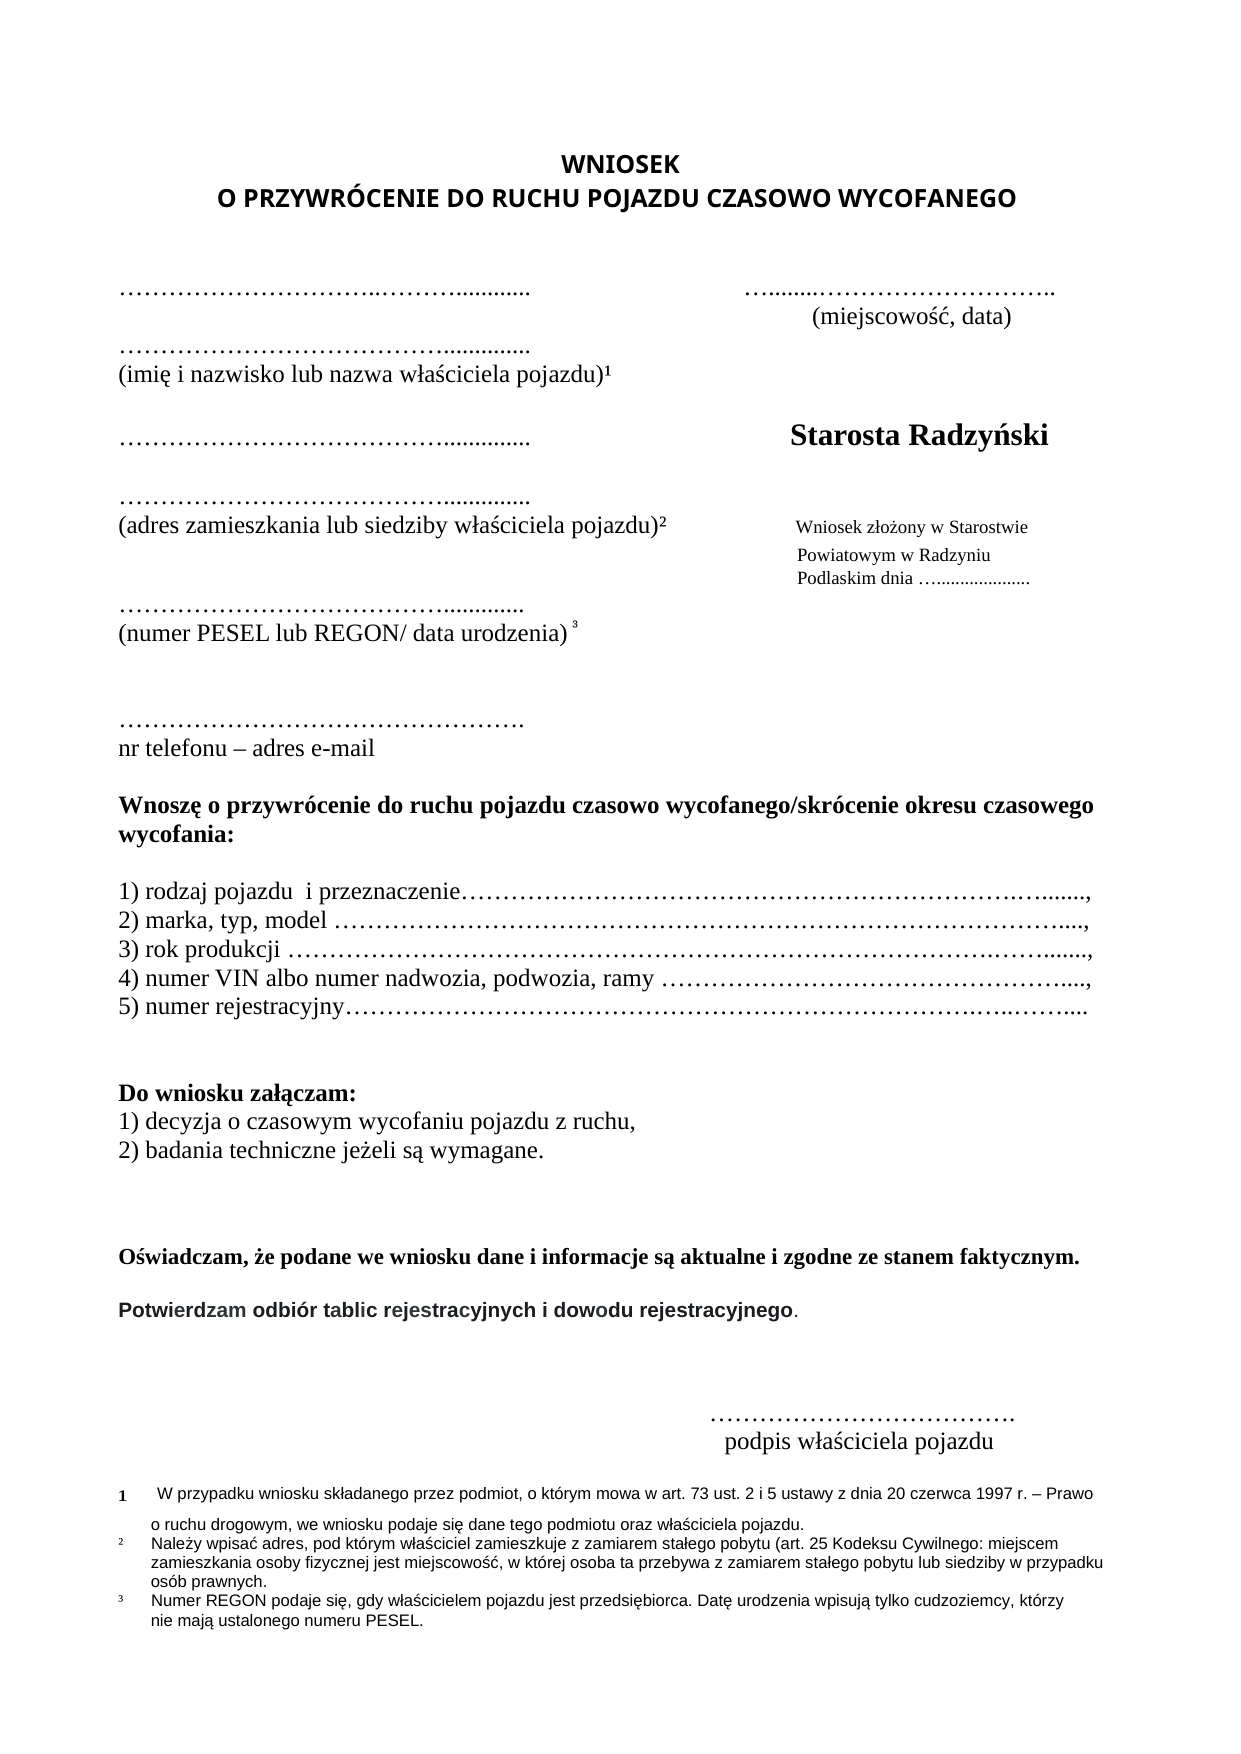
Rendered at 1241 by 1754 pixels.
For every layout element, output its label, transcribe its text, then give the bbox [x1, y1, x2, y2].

text WNIOSEK [118, 147, 1122, 181]
text ………………………………. [118, 1398, 1122, 1426]
text 2) badania techniczne jeżeli są wymagane. [118, 1135, 1122, 1164]
text (imię i nazwisko lub nazwa właściciela pojazdu)¹ [118, 359, 1122, 387]
text Wnoszę o przywrócenie do ruchu pojazdu czasowo wycofanego/skrócenie okresu czasowego wycofania: [118, 790, 1122, 848]
text Powiatowym w Radzyniu [118, 538, 1122, 567]
text 4) numer VIN albo numer nadwozia, podwozia, ramy …………………………………………...., [118, 963, 1122, 991]
text nr telefonu – adres e-mail [118, 733, 1122, 761]
text …………………………………………. [118, 704, 1122, 733]
text (adres zamieszkania lub siedziby właściciela pojazdu)² Wniosek złożony w Starostwie [118, 510, 1122, 538]
text …………………………..………............ …........……………………….. [118, 272, 1122, 301]
text …………………………………............. [118, 589, 1122, 617]
text 5) numer rejestracyjny………………………………………………………………….…..…….... [118, 991, 1122, 1020]
text 2) marka, typ, model ……………………………………………………………………………...., [118, 905, 1122, 934]
text ³ Numer REGON podaje się, gdy właścicielem pojazdu jest przedsiębiorca. Datę urodzenia wpisują tylko cudzoziemcy, którzy nie mają ustalonego numeru PESEL. [118, 1591, 1122, 1629]
text ………………………………….............. [118, 481, 1122, 510]
text (numer PESEL lub REGON/ data urodzenia) ³ [118, 617, 1122, 646]
text Do wniosku załączam: [118, 1078, 1122, 1106]
text 3) rok produkcji ………………………………………………………………………….……......., [118, 934, 1122, 963]
text Oświadczam, że podane we wniosku dane i informacje są aktualne i zgodne ze stanem faktycznym. [118, 1243, 1122, 1269]
text W przypadku wniosku składanego przez podmiot, o którym mowa w art. 73 ust. 2 i 5 ustawy z dnia 20 czerwca 1997 r. – Prawo o ruchu drogowym, we wniosku podaje się dane tego podmiotu oraz właściciela pojazdu. [118, 1484, 1122, 1534]
text (miejscowość, data) [118, 301, 1122, 330]
text 1) decyzja o czasowym wycofaniu pojazdu z ruchu, [118, 1106, 1122, 1135]
text ………………………………….............. [118, 330, 1122, 359]
text podpis właściciela pojazdu [118, 1426, 1122, 1455]
text ………………………………….............. Starosta Radzyński [118, 416, 1122, 452]
text O PRZYWRÓCENIE DO RUCHU POJAZDU CZASOWO WYCOFANEGO [118, 181, 1122, 215]
text 1) rodzaj pojazdu i przeznaczenie………………………………………………………….…......., [118, 876, 1122, 905]
text ² Należy wpisać adres, pod którym właściciel zamieszkuje z zamiarem stałego pobytu (art. 25 Kodeksu Cywilnego: miejscem zamieszkania osoby fizycznej jest miejscowość, w której osoba ta przebywa z zamiarem stałego pobytu lub siedziby w przypadku osób prawnych. [118, 1534, 1122, 1591]
text Potwierdzam odbiór tablic rejestracyjnych i dowodu rejestracyjnego. [118, 1298, 1122, 1322]
text Podlaskim dnia ….................... [118, 567, 1122, 589]
